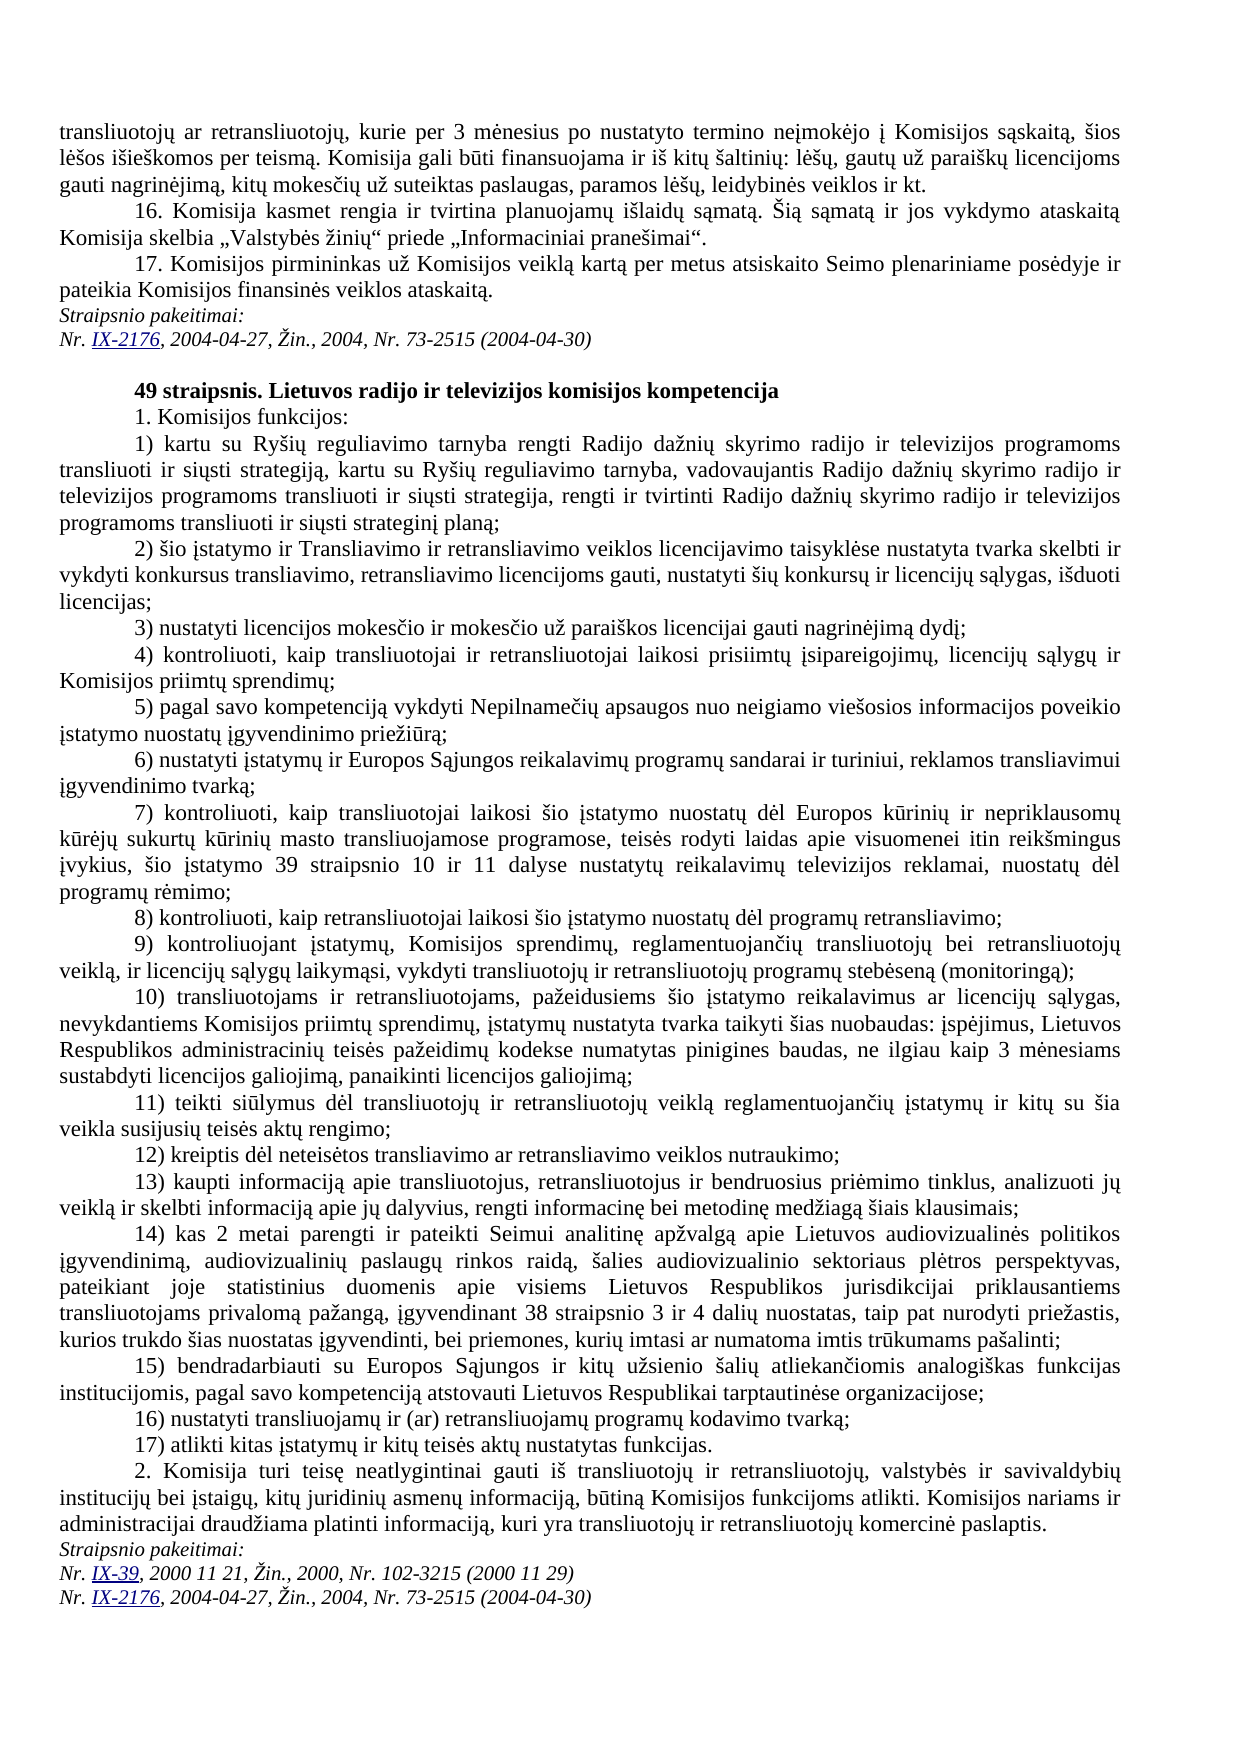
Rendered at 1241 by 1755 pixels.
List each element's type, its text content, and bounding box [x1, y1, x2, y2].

text 13) kaupti informaciją apie transliuotojus, retransliuotojus ir bendruosius priėmimo tinklus, analizuoti jų veiklą ir skelbti informaciją apie jų dalyvius, rengti informacinę bei metodinę medžiagą šiais klausimais; [59, 1168, 1122, 1220]
text Straipsnio pakeitimai: [59, 1537, 1122, 1561]
text 49 straipsnis. Lietuvos radijo ir televizijos komisijos kompetencija [59, 377, 1122, 403]
text 11) teikti siūlymus dėl transliuotojų ir retransliuotojų veiklą reglamentuojančių įstatymų ir kitų su šia veikla susijusių teisės aktų rengimo; [59, 1089, 1122, 1141]
text 16. Komisija kasmet rengia ir tvirtina planuojamų išlaidų sąmatą. Šią sąmatą ir jos vykdymo ataskaitą Komisija skelbia „Valstybės žinių“ priede „Informaciniai pranešimai“. [59, 197, 1122, 250]
text 5) pagal savo kompetenciją vykdyti Nepilnamečių apsaugos nuo neigiamo viešosios informacijos poveikio įstatymo nuostatų įgyvendinimo priežiūrą; [59, 693, 1122, 746]
text 17. Komisijos pirmininkas už Komisijos veiklą kartą per metus atsiskaito Seimo plenariniame posėdyje ir pateikia Komisijos finansinės veiklos ataskaitą. [59, 250, 1122, 303]
text 8) kontroliuoti, kaip retransliuotojai laikosi šio įstatymo nuostatų dėl programų retransliavimo; [59, 904, 1122, 931]
text Nr. IX-39, 2000 11 21, Žin., 2000, Nr. 102-3215 (2000 11 29) [59, 1561, 1122, 1585]
text 9) kontroliuojant įstatymų, Komisijos sprendimų, reglamentuojančių transliuotojų bei retransliuotojų veiklą, ir licencijų sąlygų laikymąsi, vykdyti transliuotojų ir retransliuotojų programų stebėseną (monitoringą); [59, 931, 1122, 983]
text 17) atlikti kitas įstatymų ir kitų teisės aktų nustatytas funkcijas. [59, 1431, 1122, 1458]
text 6) nustatyti įstatymų ir Europos Sąjungos reikalavimų programų sandarai ir turiniui, reklamos transliavimui įgyvendinimo tvarką; [59, 746, 1122, 799]
text 1. Komisijos funkcijos: [59, 403, 1122, 430]
text 10) transliuotojams ir retransliuotojams, pažeidusiems šio įstatymo reikalavimus ar licencijų sąlygas, nevykdantiems Komisijos priimtų sprendimų, įstatymų nustatyta tvarka taikyti šias nuobaudas: įspėjimus, Lietuvos Respublikos administracinių teisės pažeidimų kodekse numatytas pinigines baudas, ne ilgiau kaip 3 mėnesiams sustabdyti licencijos galiojimą, panaikinti licencijos galiojimą; [59, 983, 1122, 1089]
text 14) kas 2 metai parengti ir pateikti Seimui analitinę apžvalgą apie Lietuvos audiovizualinės politikos įgyvendinimą, audiovizualinių paslaugų rinkos raidą, šalies audiovizualinio sektoriaus plėtros perspektyvas, pateikiant joje statistinius duomenis apie visiems Lietuvos Respublikos jurisdikcijai priklausantiems transliuotojams privalomą pažangą, įgyvendinant 38 straipsnio 3 ir 4 dalių nuostatas, taip pat nurodyti priežastis, kurios trukdo šias nuostatas įgyvendinti, bei priemones, kurių imtasi ar numatoma imtis trūkumams pašalinti; [59, 1220, 1122, 1352]
text 3) nustatyti licencijos mokesčio ir mokesčio už paraiškos licencijai gauti nagrinėjimą dydį; [59, 614, 1122, 641]
text 2. Komisija turi teisę neatlygintinai gauti iš transliuotojų ir retransliuotojų, valstybės ir savivaldybių institucijų bei įstaigų, kitų juridinių asmenų informaciją, būtiną Komisijos funkcijoms atlikti. Komisijos nariams ir administracijai draudžiama platinti informaciją, kuri yra transliuotojų ir retransliuotojų komercinė paslaptis. [59, 1458, 1122, 1537]
text 4) kontroliuoti, kaip transliuotojai ir retransliuotojai laikosi prisiimtų įsipareigojimų, licencijų sąlygų ir Komisijos priimtų sprendimų; [59, 641, 1122, 693]
text 1) kartu su Ryšių reguliavimo tarnyba rengti Radijo dažnių skyrimo radijo ir televizijos programoms transliuoti ir siųsti strategiją, kartu su Ryšių reguliavimo tarnyba, vadovaujantis Radijo dažnių skyrimo radijo ir televizijos programoms transliuoti ir siųsti strategija, rengti ir tvirtinti Radijo dažnių skyrimo radijo ir televizijos programoms transliuoti ir siųsti strateginį planą; [59, 430, 1122, 535]
text Nr. IX-2176, 2004-04-27, Žin., 2004, Nr. 73-2515 (2004-04-30) [59, 1585, 1122, 1609]
text transliuotojų ar retransliuotojų, kurie per 3 mėnesius po nustatyto termino neįmokėjo į Komisijos sąskaitą, šios lėšos išieškomos per teismą. Komisija gali būti finansuojama ir iš kitų šaltinių: lėšų, gautų už paraiškų licencijoms gauti nagrinėjimą, kitų mokesčių už suteiktas paslaugas, paramos lėšų, leidybinės veiklos ir kt. [59, 118, 1122, 197]
text Nr. IX-2176, 2004-04-27, Žin., 2004, Nr. 73-2515 (2004-04-30) [59, 327, 1122, 351]
text 12) kreiptis dėl neteisėtos transliavimo ar retransliavimo veiklos nutraukimo; [59, 1141, 1122, 1168]
text 15) bendradarbiauti su Europos Sąjungos ir kitų užsienio šalių atliekančiomis analogiškas funkcijas institucijomis, pagal savo kompetenciją atstovauti Lietuvos Respublikai tarptautinėse organizacijose; [59, 1352, 1122, 1405]
text 2) šio įstatymo ir Transliavimo ir retransliavimo veiklos licencijavimo taisyklėse nustatyta tvarka skelbti ir vykdyti konkursus transliavimo, retransliavimo licencijoms gauti, nustatyti šių konkursų ir licencijų sąlygas, išduoti licencijas; [59, 535, 1122, 614]
text Straipsnio pakeitimai: [59, 303, 1122, 327]
text 16) nustatyti transliuojamų ir (ar) retransliuojamų programų kodavimo tvarką; [59, 1405, 1122, 1431]
text 7) kontroliuoti, kaip transliuotojai laikosi šio įstatymo nuostatų dėl Europos kūrinių ir nepriklausomų kūrėjų sukurtų kūrinių masto transliuojamose programose, teisės rodyti laidas apie visuomenei itin reikšmingus įvykius, šio įstatymo 39 straipsnio 10 ir 11 dalyse nustatytų reikalavimų televizijos reklamai, nuostatų dėl programų rėmimo; [59, 799, 1122, 904]
